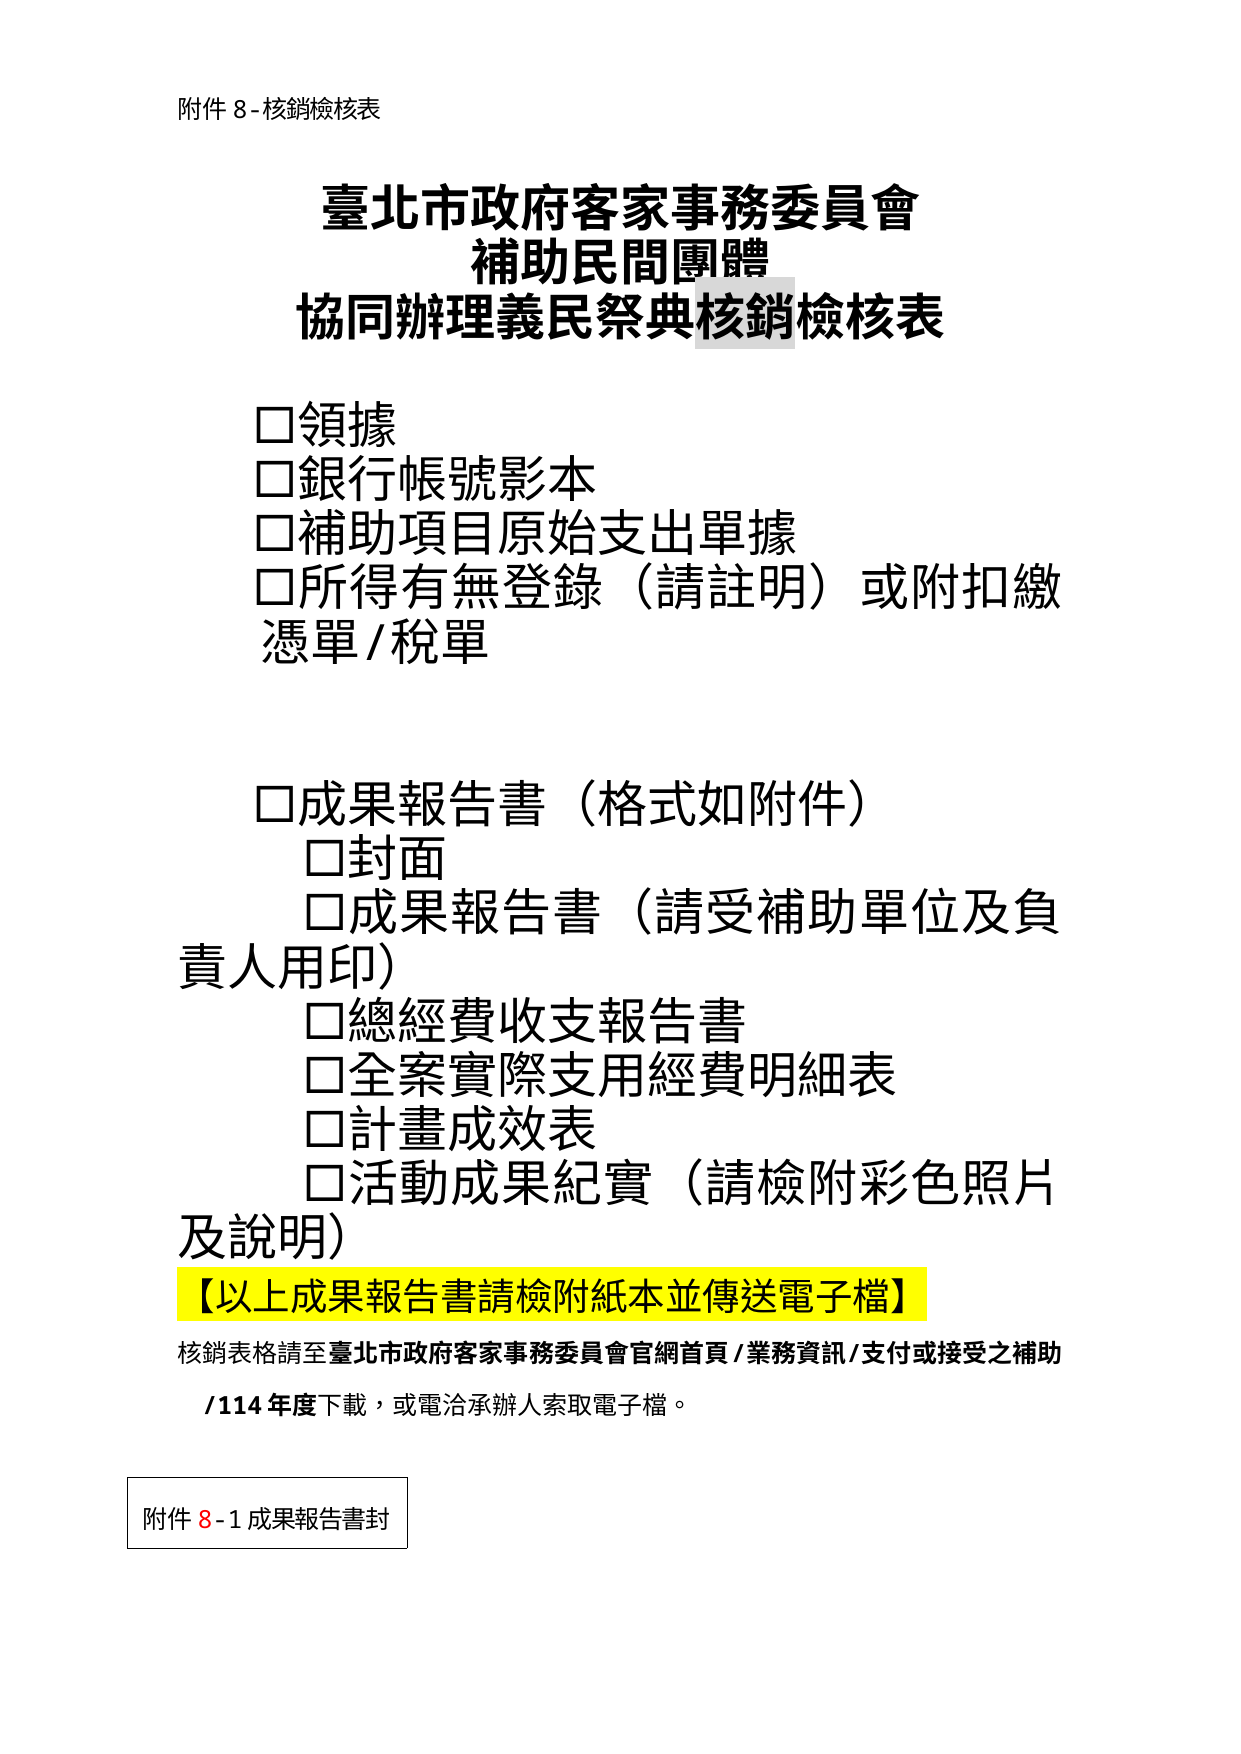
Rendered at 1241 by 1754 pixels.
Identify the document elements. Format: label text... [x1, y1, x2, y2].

text 補助民間團體 [177, 237, 1063, 292]
text 銀行帳號影本 [252, 454, 1063, 508]
text 所得有無登錄（請註明）或附扣繳憑單/稅單 [252, 562, 1063, 671]
text 總經費收支報告書 [177, 996, 1063, 1050]
text 附件8-1成果報告書封面 [142, 1485, 392, 1540]
text 成果報告書（格式如附件） [252, 779, 1063, 833]
text 臺北市政府客家事務委員會 [177, 183, 1063, 237]
text 【以上成果報告書請檢附紙本並傳送電子檔】 [177, 1267, 1063, 1321]
text 協同辦理義民祭典核銷檢核表 [177, 292, 1063, 346]
text 補助項目原始支出單據 [252, 508, 1063, 562]
text 活動成果紀實（請檢附彩色照片及說明） [177, 1158, 1063, 1267]
text 全案實際支用經費明細表 [177, 1050, 1063, 1104]
text 封面 [177, 833, 1063, 887]
text 領據 [252, 400, 1063, 454]
text 成果報告書（請受補助單位及負責人用印） [177, 887, 1063, 996]
text 附件8-核銷檢核表 [177, 75, 1063, 129]
text 計畫成效表 [177, 1104, 1063, 1158]
text 核銷表格請至臺北市政府客家事務委員會官網首頁/業務資訊/支付或接受之補助/114年度下載，或電洽承辦人索取電子檔。 [177, 1321, 1063, 1425]
